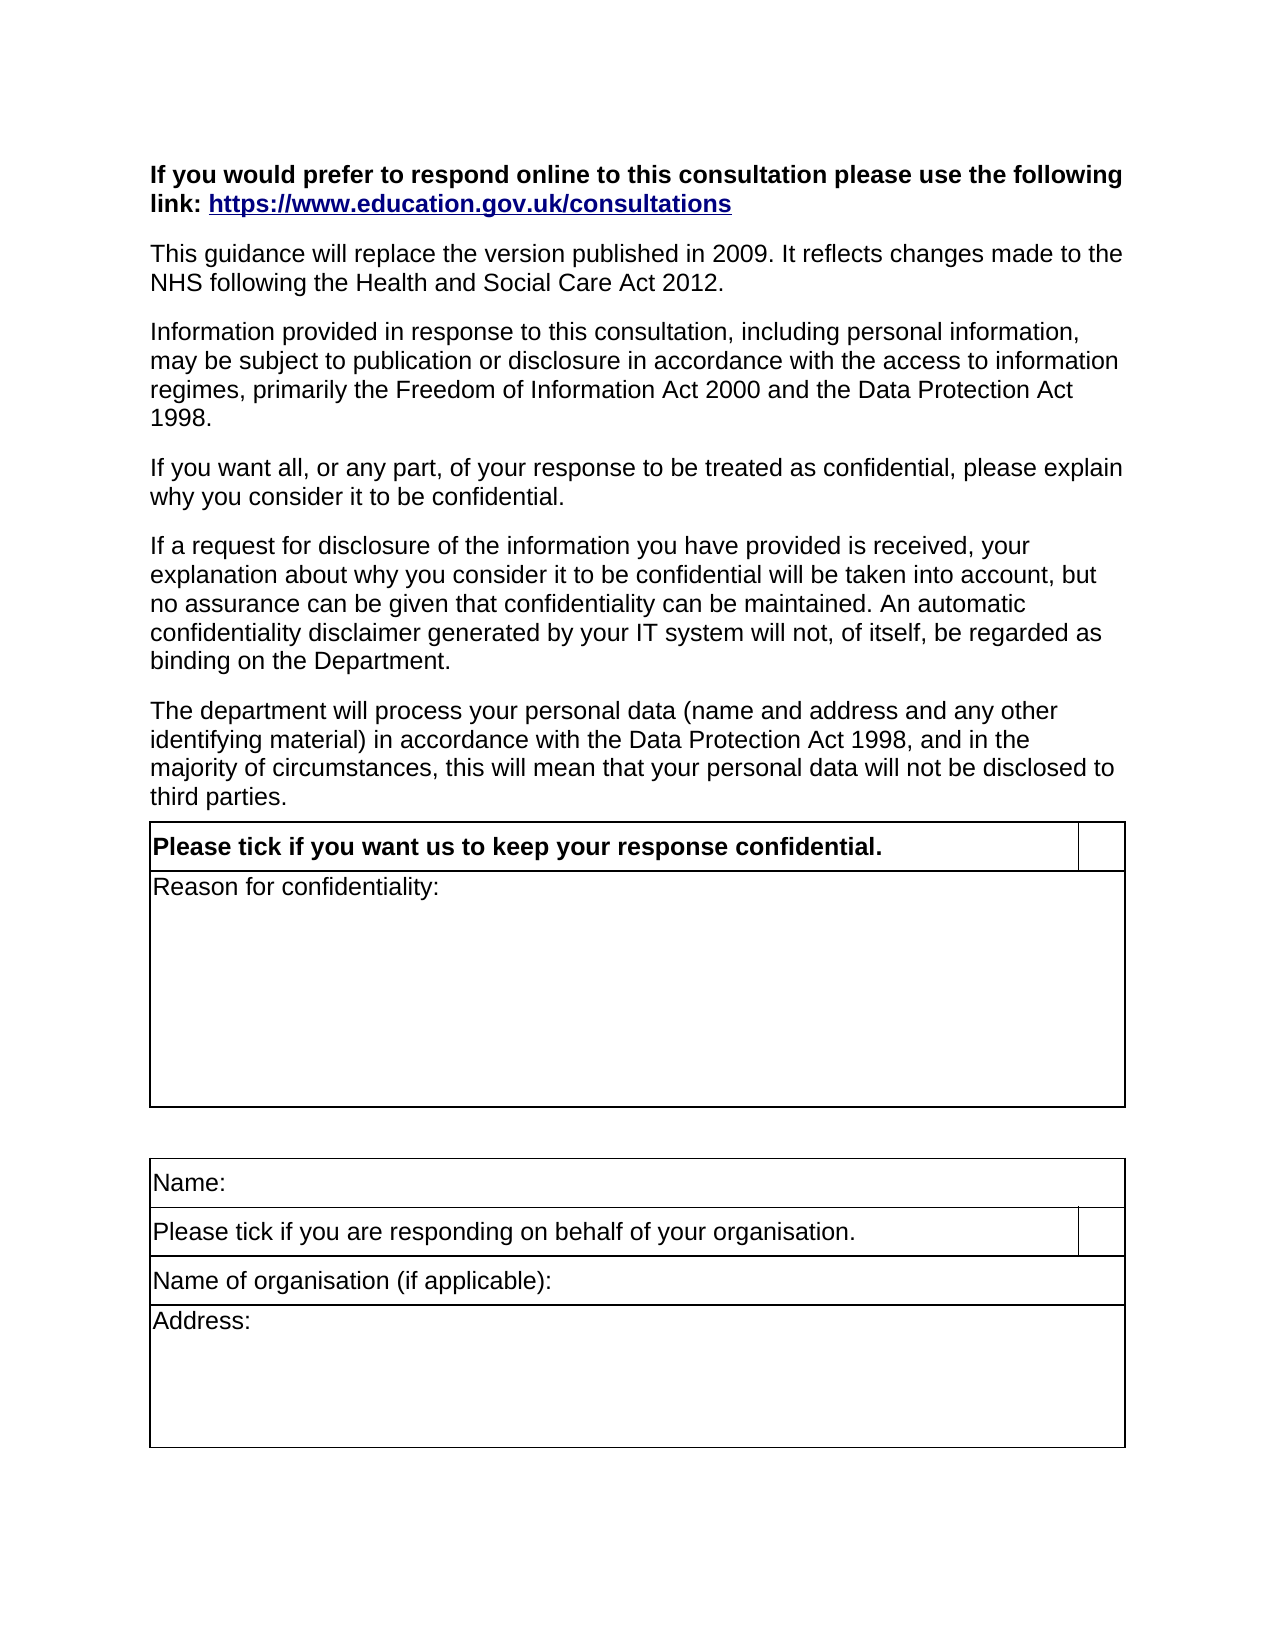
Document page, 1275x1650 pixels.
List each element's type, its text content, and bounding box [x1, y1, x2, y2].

text This guidance will replace the version published in 2009. It reflects changes made to the NHS following the Health and Social Care Act 2012. [150, 239, 1125, 296]
table_header Please tick if you want us to keep your response confidential. [152, 823, 1078, 870]
table_header Name of organisation (if applicable): [152, 1257, 1124, 1304]
table_header Reason for confidentiality: [152, 872, 1124, 1106]
table_header [1079, 823, 1124, 870]
text If a request for disclosure of the information you have provided is received, your explanation about why you consider it to be confidential will be taken into account, but no assurance can be given that confidentiality can be maintained. An automatic confidentiality disclaimer generated by your IT system will not, of itself, be regarded as binding on the Department. [150, 531, 1125, 675]
text The department will process your personal data (name and address and any other identifying material) in accordance with the Data Protection Act 1998, and in the majority of circumstances, this will mean that your personal data will not be disclosed to third parties. [150, 696, 1125, 811]
text If you would prefer to respond online to this consultation please use the following link: https://www.education.gov.uk/consultations [150, 160, 1125, 218]
text Information provided in response to this consultation, including personal information, may be subject to publication or disclosure in accordance with the access to information regimes, primarily the Freedom of Information Act 2000 and the Data Protection Act 1998. [150, 317, 1125, 432]
table_header Address: [152, 1306, 1124, 1446]
table_header Please tick if you are responding on behalf of your organisation. [152, 1208, 1078, 1255]
table_header Name: [152, 1159, 1124, 1206]
text If you want all, or any part, of your response to be treated as confidential, please explain why you consider it to be confidential. [150, 453, 1125, 510]
table_cell [1079, 1208, 1124, 1255]
